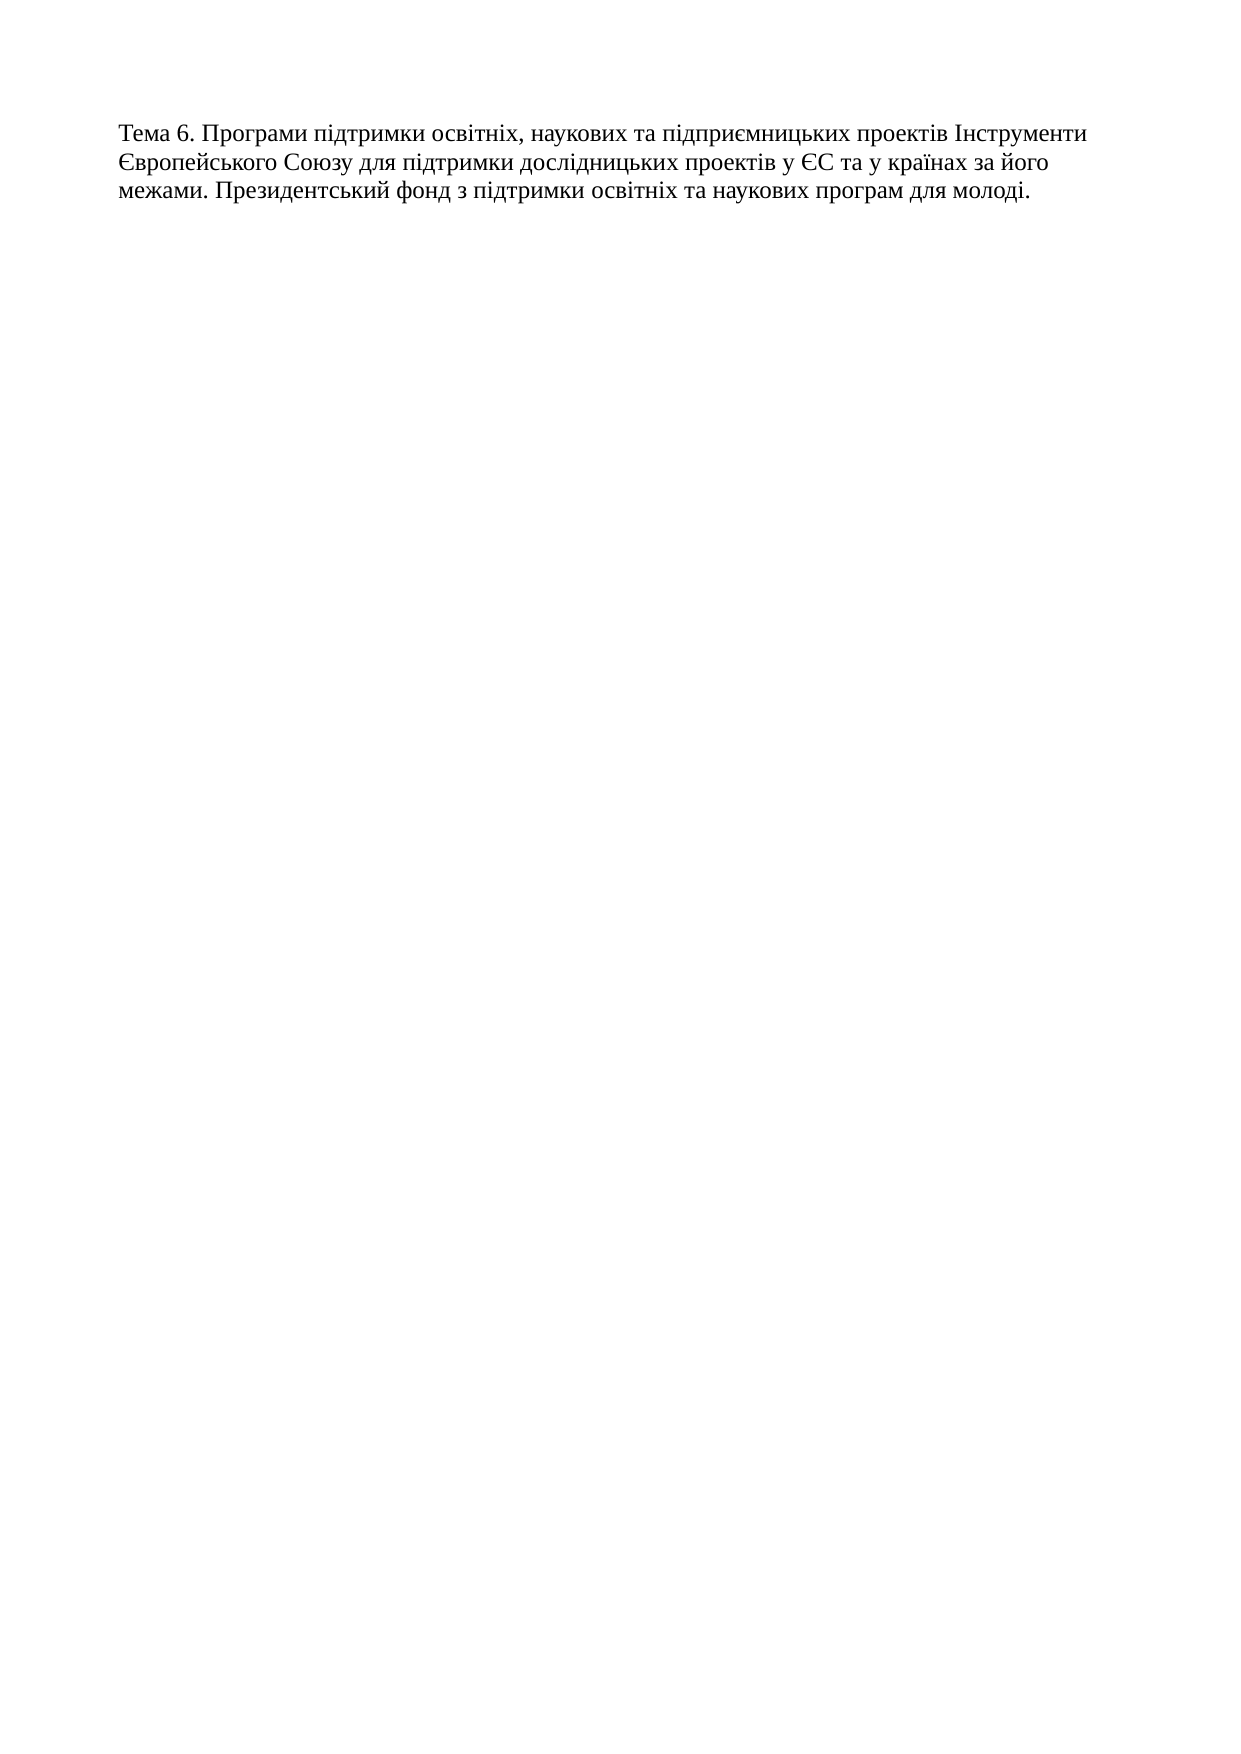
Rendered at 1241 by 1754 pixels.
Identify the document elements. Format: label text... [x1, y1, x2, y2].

text Тема 6. Програми підтримки освітніх, наукових та підприємницьких проектів Інструменти Європейського Союзу для підтримки дослідницьких проектів у ЄС та у країнах за його межами. Президентський фонд з підтримки освітніх та наукових програм для молоді. [118, 118, 1122, 204]
